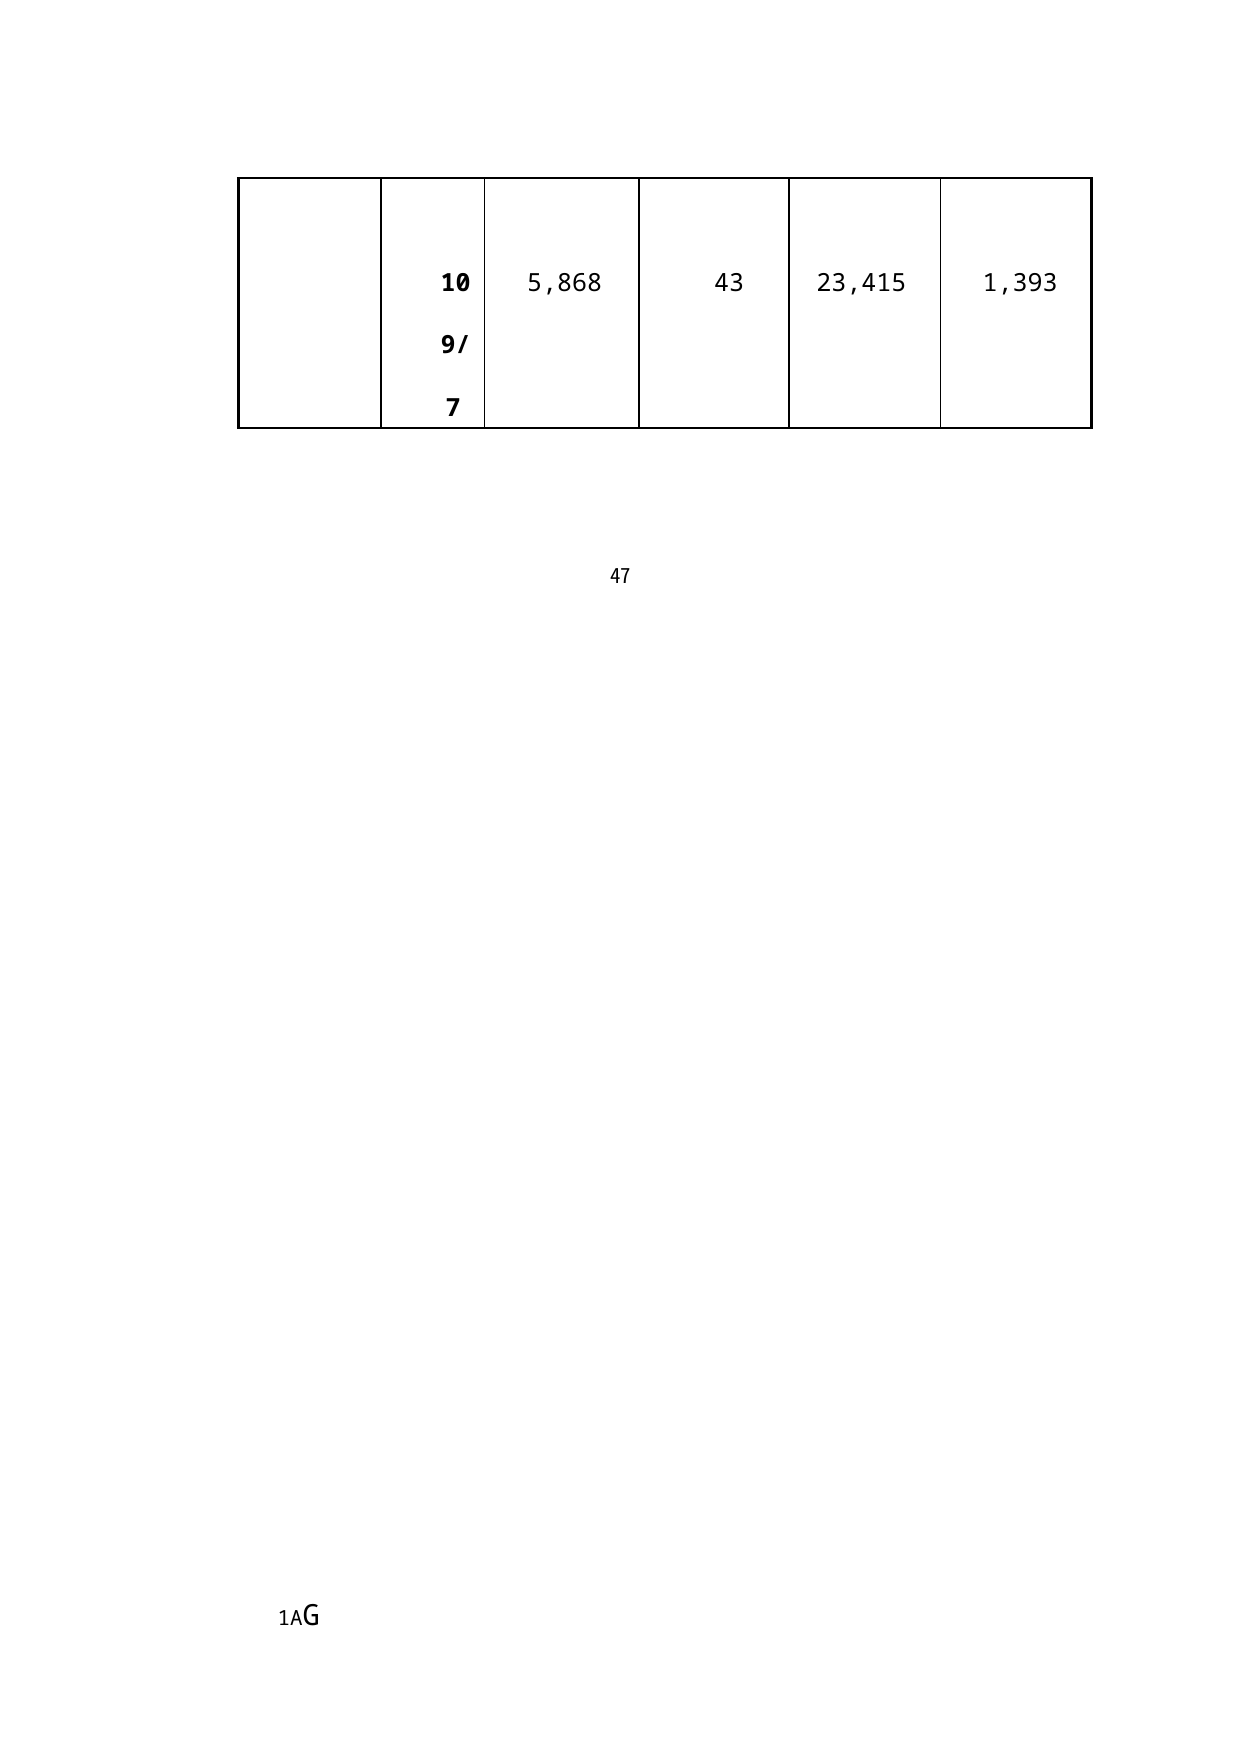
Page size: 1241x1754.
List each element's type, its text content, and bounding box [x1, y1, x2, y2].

table_cell 5,868 [485, 179, 638, 427]
table_cell 1,393 [941, 179, 1090, 427]
table_cell 43 [640, 179, 788, 427]
table_cell 23,415 [790, 179, 940, 427]
table_cell 109/7 [382, 179, 484, 427]
table_cell [240, 179, 380, 427]
